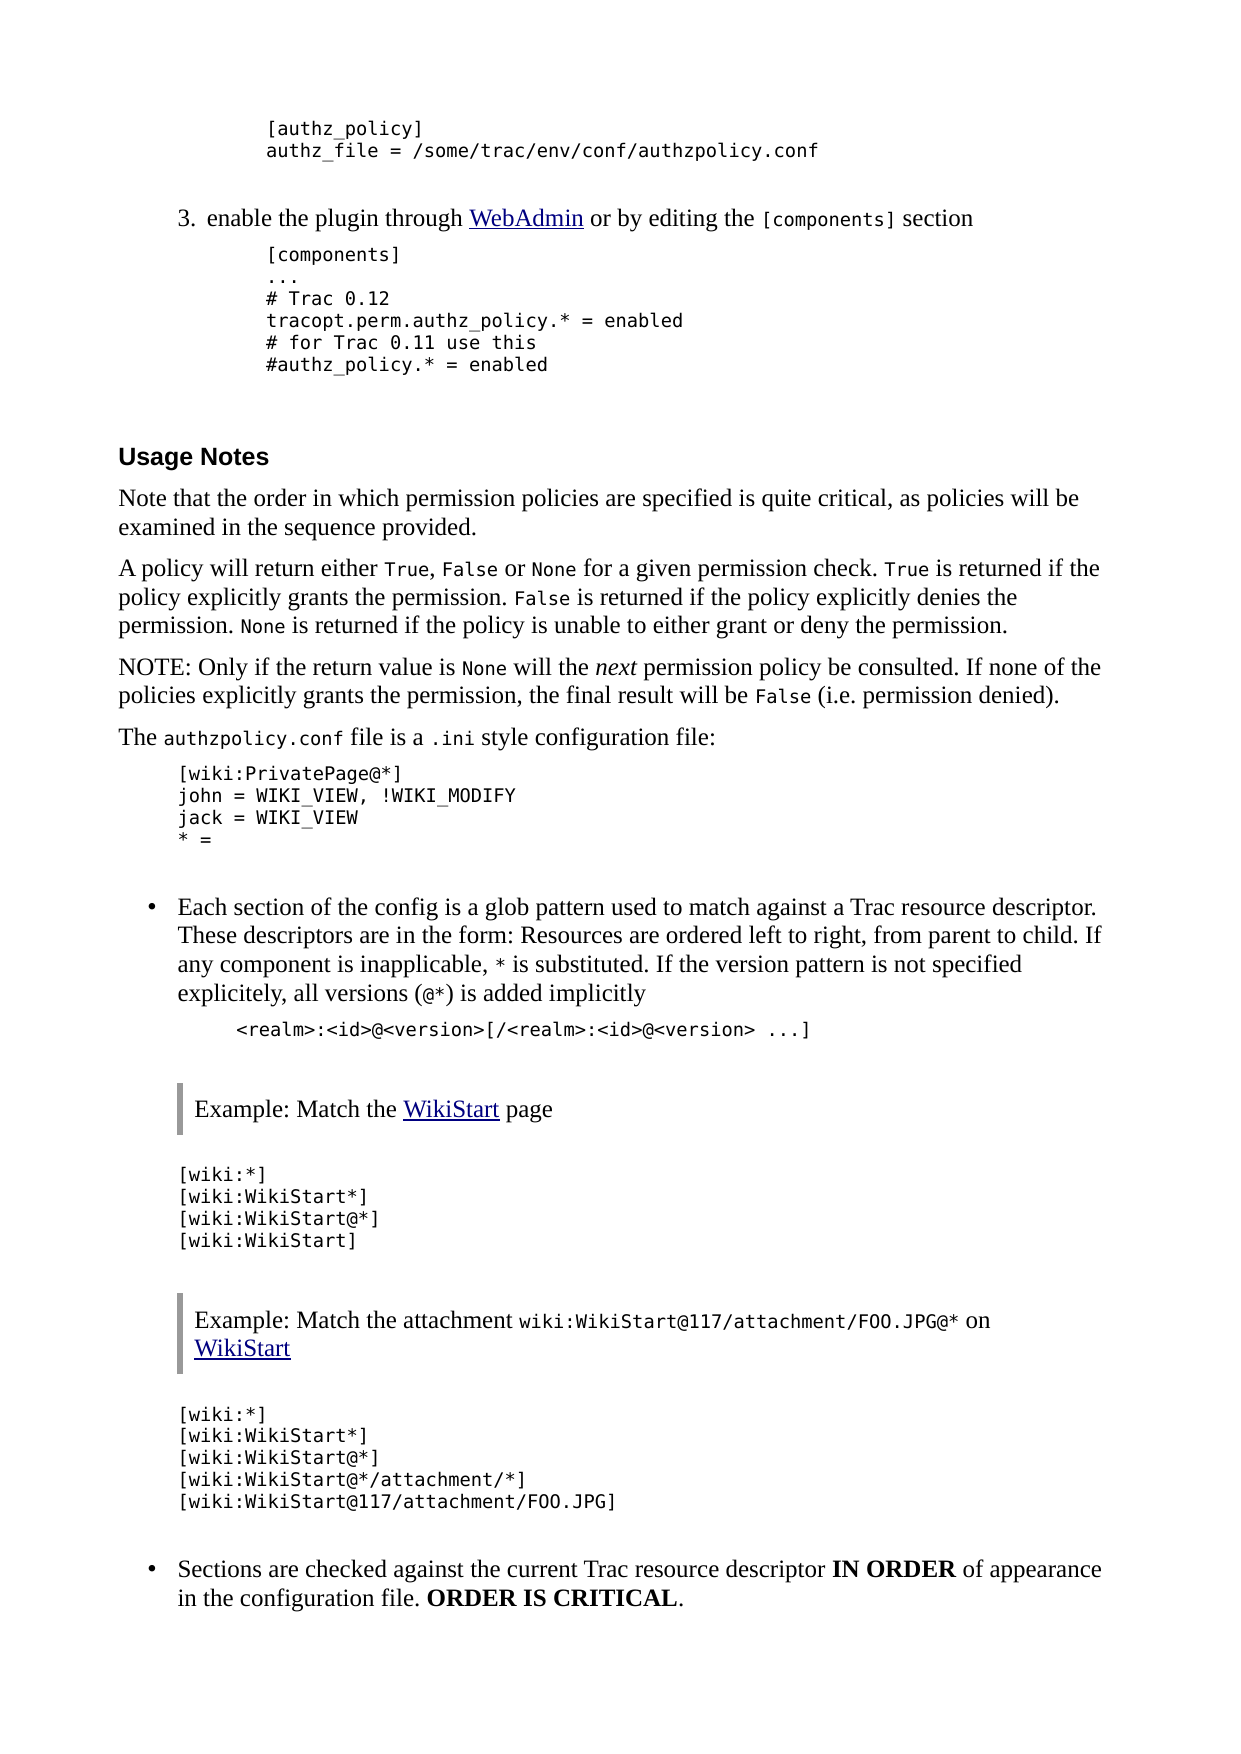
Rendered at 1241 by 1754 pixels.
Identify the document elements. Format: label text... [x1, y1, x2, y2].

text [wiki:PrivatePage@*] john = WIKI_VIEW, !WIKI_MODIFY jack = WIKI_VIEW * = [177, 763, 1063, 851]
list <realm>:<id>@<version>[/<realm>:<id>@<version> ...] [207, 1019, 1063, 1041]
text The authzpolicy.conf file is a .ini style configuration file: [118, 722, 1122, 751]
subtitle Usage Notes [118, 442, 1122, 471]
list [components] ... # Trac 0.12 tracopt.perm.authz_policy.* = enabled # for Trac 0.11 use this #authz_policy.* = enabled [236, 244, 1063, 376]
list [authz_policy] authz_file = /some/trac/env/conf/authzpolicy.conf [236, 118, 1063, 162]
list enable the plugin through WebAdmin or by editing the [components] section [177, 203, 1122, 232]
text Note that the order in which permission policies are specified is quite critical, as policies will be examined in the sequence provided. [118, 483, 1122, 541]
text NOTE: Only if the return value is None will the next permission policy be consulted. If none of the policies explicitly grants the permission, the final result will be False (i.e. permission denied). [118, 652, 1122, 709]
text Example: Match the WikiStart page [177, 1082, 1063, 1135]
text A policy will return either True, False or None for a given permission check. True is returned if the policy explicitly grants the permission. False is returned if the policy explicitly denies the permission. None is returned if the policy is unable to either grant or deny the permission. [118, 553, 1122, 639]
list Sections are checked against the current Trac resource descriptor IN ORDER of appearance in the configuration file. ORDER IS CRITICAL. [148, 1554, 1122, 1612]
list Each section of the config is a glob pattern used to match against a Trac resource descriptor. These descriptors are in the form: Resources are ordered left to right, from parent to child. If any component is inapplicable, * is substituted. If the version pattern is not specified explicitely, all versions (@*) is added implicitly [148, 892, 1122, 1007]
text [wiki:*] [wiki:WikiStart*] [wiki:WikiStart@*] [wiki:WikiStart@*/attachment/*] [wiki:WikiStart@117/attachment/FOO.JPG] [177, 1403, 1063, 1513]
text Example: Match the attachment wiki:WikiStart@117/attachment/FOO.JPG@* on WikiStart [183, 1293, 1063, 1374]
text [wiki:*] [wiki:WikiStart*] [wiki:WikiStart@*] [wiki:WikiStart] [177, 1164, 1063, 1252]
